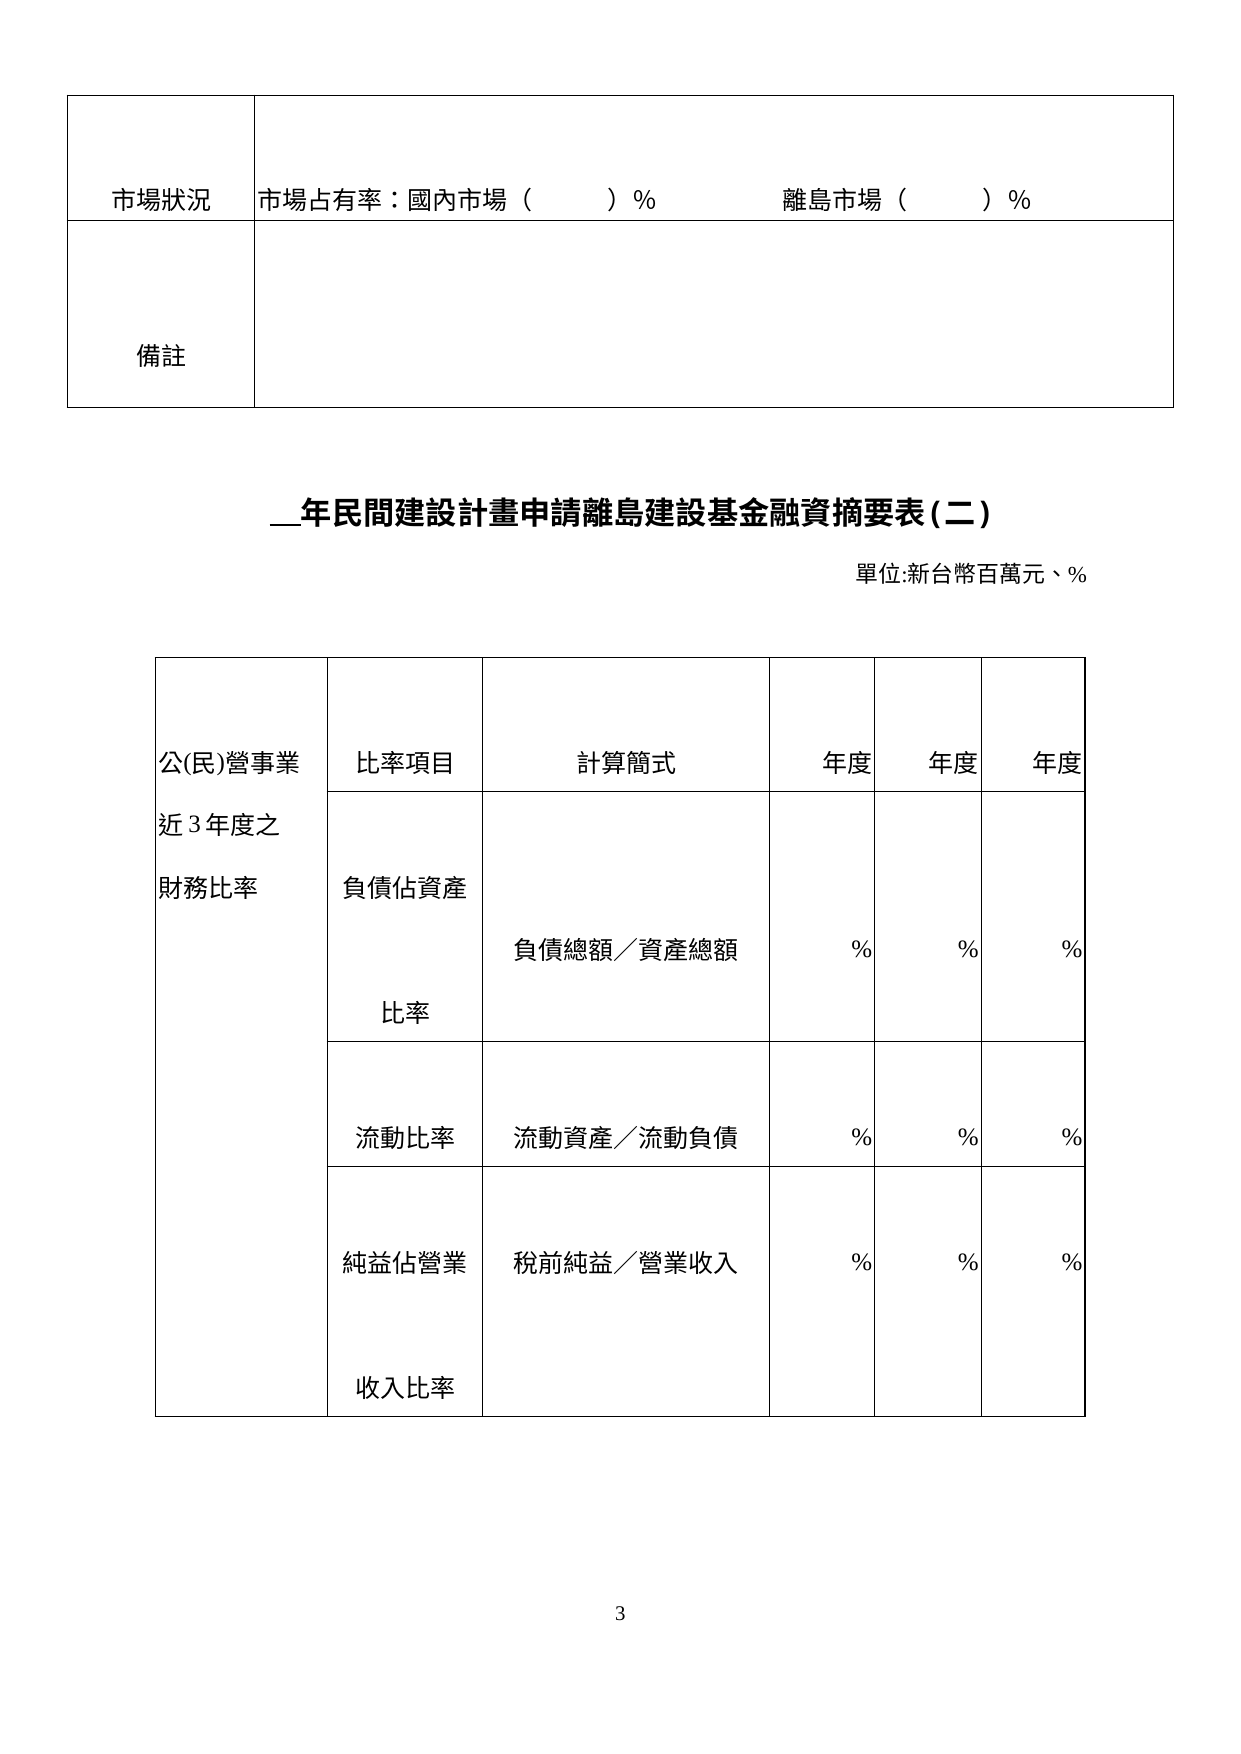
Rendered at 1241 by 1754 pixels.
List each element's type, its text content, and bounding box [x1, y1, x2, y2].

table_cell 稅前純益／營業收入 [483, 1167, 769, 1416]
table_header 年度 [770, 658, 874, 791]
table_cell % [982, 1167, 1084, 1416]
table_cell % [875, 1042, 981, 1166]
table_header 公(民)營事業 近3年度之 財務比率 [156, 658, 327, 1416]
table_cell % [770, 792, 874, 1041]
table_header 年度 [875, 658, 981, 791]
table_header 計算簡式 [483, 658, 769, 791]
table_cell 負債佔資產 比率 [328, 792, 482, 1041]
table_cell % [875, 1167, 981, 1416]
table_cell 純益佔營業 收入比率 [328, 1167, 482, 1416]
table_cell % [770, 1167, 874, 1416]
table_cell % [982, 1042, 1084, 1166]
table_cell 市場占有率：國內市場（ ）％ 離島市場（ ）％ [255, 96, 1173, 219]
table_header 比率項目 [328, 658, 482, 791]
table_cell [255, 221, 1173, 407]
table_cell % [770, 1042, 874, 1166]
table_cell 流動資產／流動負債 [483, 1042, 769, 1166]
text 單位:新台幣百萬元、% [153, 556, 1087, 589]
table_header 年度 [982, 658, 1084, 791]
table_cell 備註 [68, 221, 254, 407]
table_cell 負債總額／資產總額 [483, 792, 769, 1041]
table_cell 流動比率 [328, 1042, 482, 1166]
table_cell % [875, 792, 981, 1041]
table_cell % [982, 792, 1084, 1041]
table_cell 市場狀況 [68, 96, 254, 219]
text 年民間建設計畫申請離島建設基金融資摘要表(二) [153, 469, 1087, 532]
